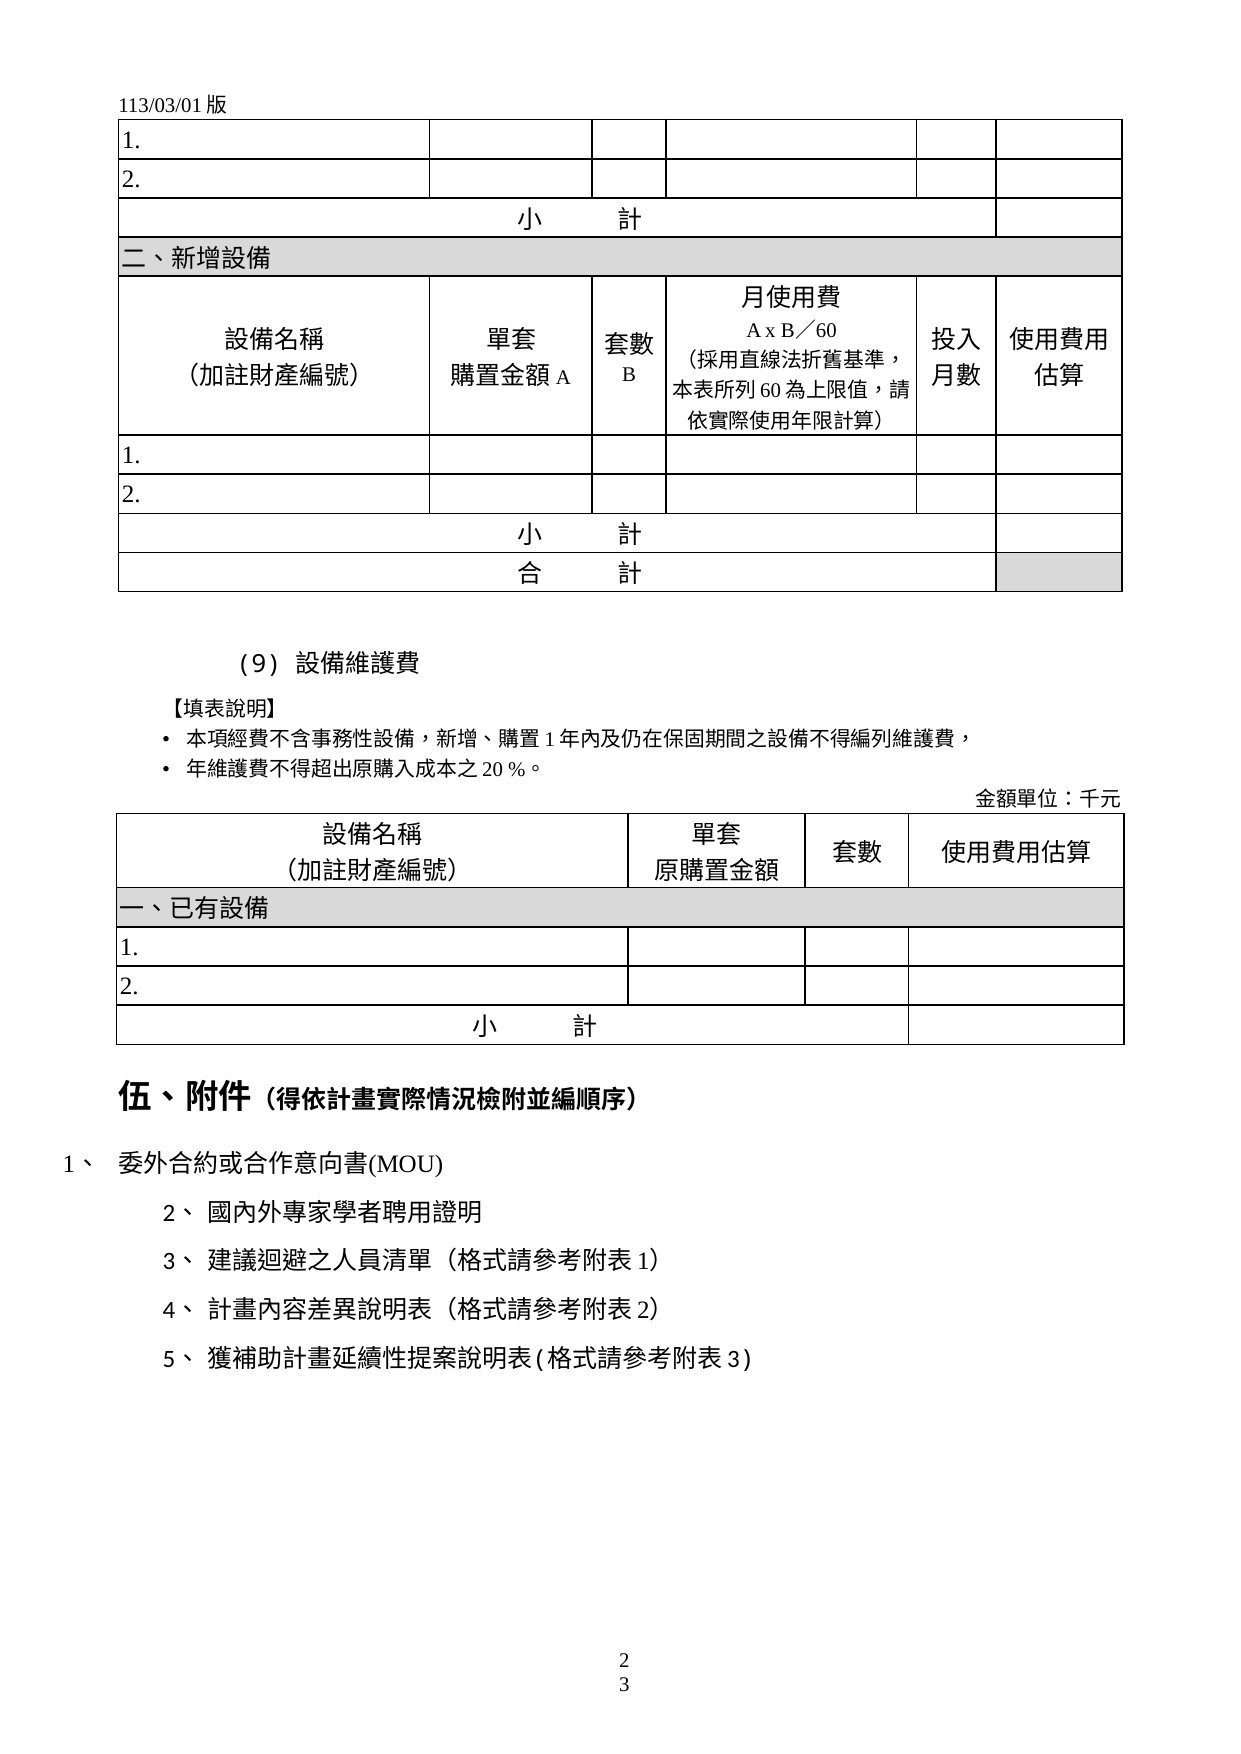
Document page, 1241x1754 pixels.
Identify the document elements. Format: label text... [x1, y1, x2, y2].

table_cell [909, 928, 1123, 965]
list 委外合約或合作意向書(MOU) [62, 1143, 1122, 1179]
table_cell 投入月數 [917, 277, 995, 434]
table_cell 套數 [806, 814, 908, 887]
table_cell [997, 160, 1121, 197]
table_cell [997, 120, 1121, 158]
table_cell [430, 475, 591, 512]
table_cell [629, 967, 804, 1004]
table_cell [997, 553, 1121, 591]
table_cell 單套 原購置金額 [629, 814, 804, 887]
table_header 金額單位：千元 [116, 783, 1124, 813]
text 【填表說明】 [162, 692, 1078, 722]
table_cell 使用費用估算 [909, 814, 1123, 887]
table_cell 設備名稱 （加註財產編號） [119, 277, 429, 434]
table_cell 使用費用估算 [997, 277, 1121, 434]
table_cell [909, 967, 1123, 1004]
table_cell [593, 436, 665, 473]
table_cell [917, 475, 995, 512]
table_cell [997, 514, 1121, 552]
table_cell [430, 120, 591, 158]
table_cell 1. [119, 120, 429, 158]
table_cell [997, 199, 1121, 236]
table_cell 1. [117, 928, 627, 965]
table_cell 月使用費 A x B／60 （採用直線法折舊基準，本表所列60為上限值，請依實際使用年限計算） [667, 277, 916, 434]
table_cell [667, 436, 916, 473]
table_cell [997, 436, 1121, 473]
table_cell [909, 1006, 1123, 1043]
table_cell [917, 436, 995, 473]
table_cell 設備名稱 （加註財產編號） [117, 814, 627, 887]
table_cell 2. [119, 475, 429, 512]
text 伍、附件（得依計畫實際情況檢附並編順序） [118, 1070, 1122, 1118]
table_cell [593, 160, 665, 197]
table_cell [430, 436, 591, 473]
table_cell 小 計 [119, 199, 995, 236]
table_cell [917, 160, 995, 197]
table_cell 小 計 [117, 1006, 908, 1043]
table_cell 單套 購置金額A [430, 277, 591, 434]
list 年維護費不得超出原購入成本之20 %。 [162, 752, 1078, 782]
list 設備維護費 [236, 643, 1122, 679]
table_cell 套數 B [593, 277, 665, 434]
list 計畫內容差異說明表（格式請參考附表2） [162, 1289, 1122, 1326]
table_cell 合 計 [119, 553, 995, 591]
table_cell 一、已有設備 [117, 888, 1123, 926]
table_cell 二、新增設備 [119, 238, 1121, 275]
list 建議迴避之人員清單（格式請參考附表1） [162, 1241, 1122, 1277]
table_cell [593, 475, 665, 512]
list 國內外專家學者聘用證明 [162, 1192, 1122, 1228]
table_cell 2. [119, 160, 429, 197]
table_cell [667, 120, 916, 158]
table_cell [917, 120, 995, 158]
table_cell 2. [117, 967, 627, 1004]
table_cell [667, 475, 916, 512]
table_cell [806, 928, 908, 965]
table_cell [629, 928, 804, 965]
list 本項經費不含事務性設備，新增、購置1年內及仍在保固期間之設備不得編列維護費， [162, 722, 1078, 752]
table_cell [997, 475, 1121, 512]
table_cell [667, 160, 916, 197]
table_cell [806, 967, 908, 1004]
table_cell 1. [119, 436, 429, 473]
table_cell [593, 120, 665, 158]
table_cell [430, 160, 591, 197]
list 獲補助計畫延續性提案說明表(格式請參考附表3) [162, 1338, 1122, 1374]
table_cell 小 計 [119, 514, 995, 552]
